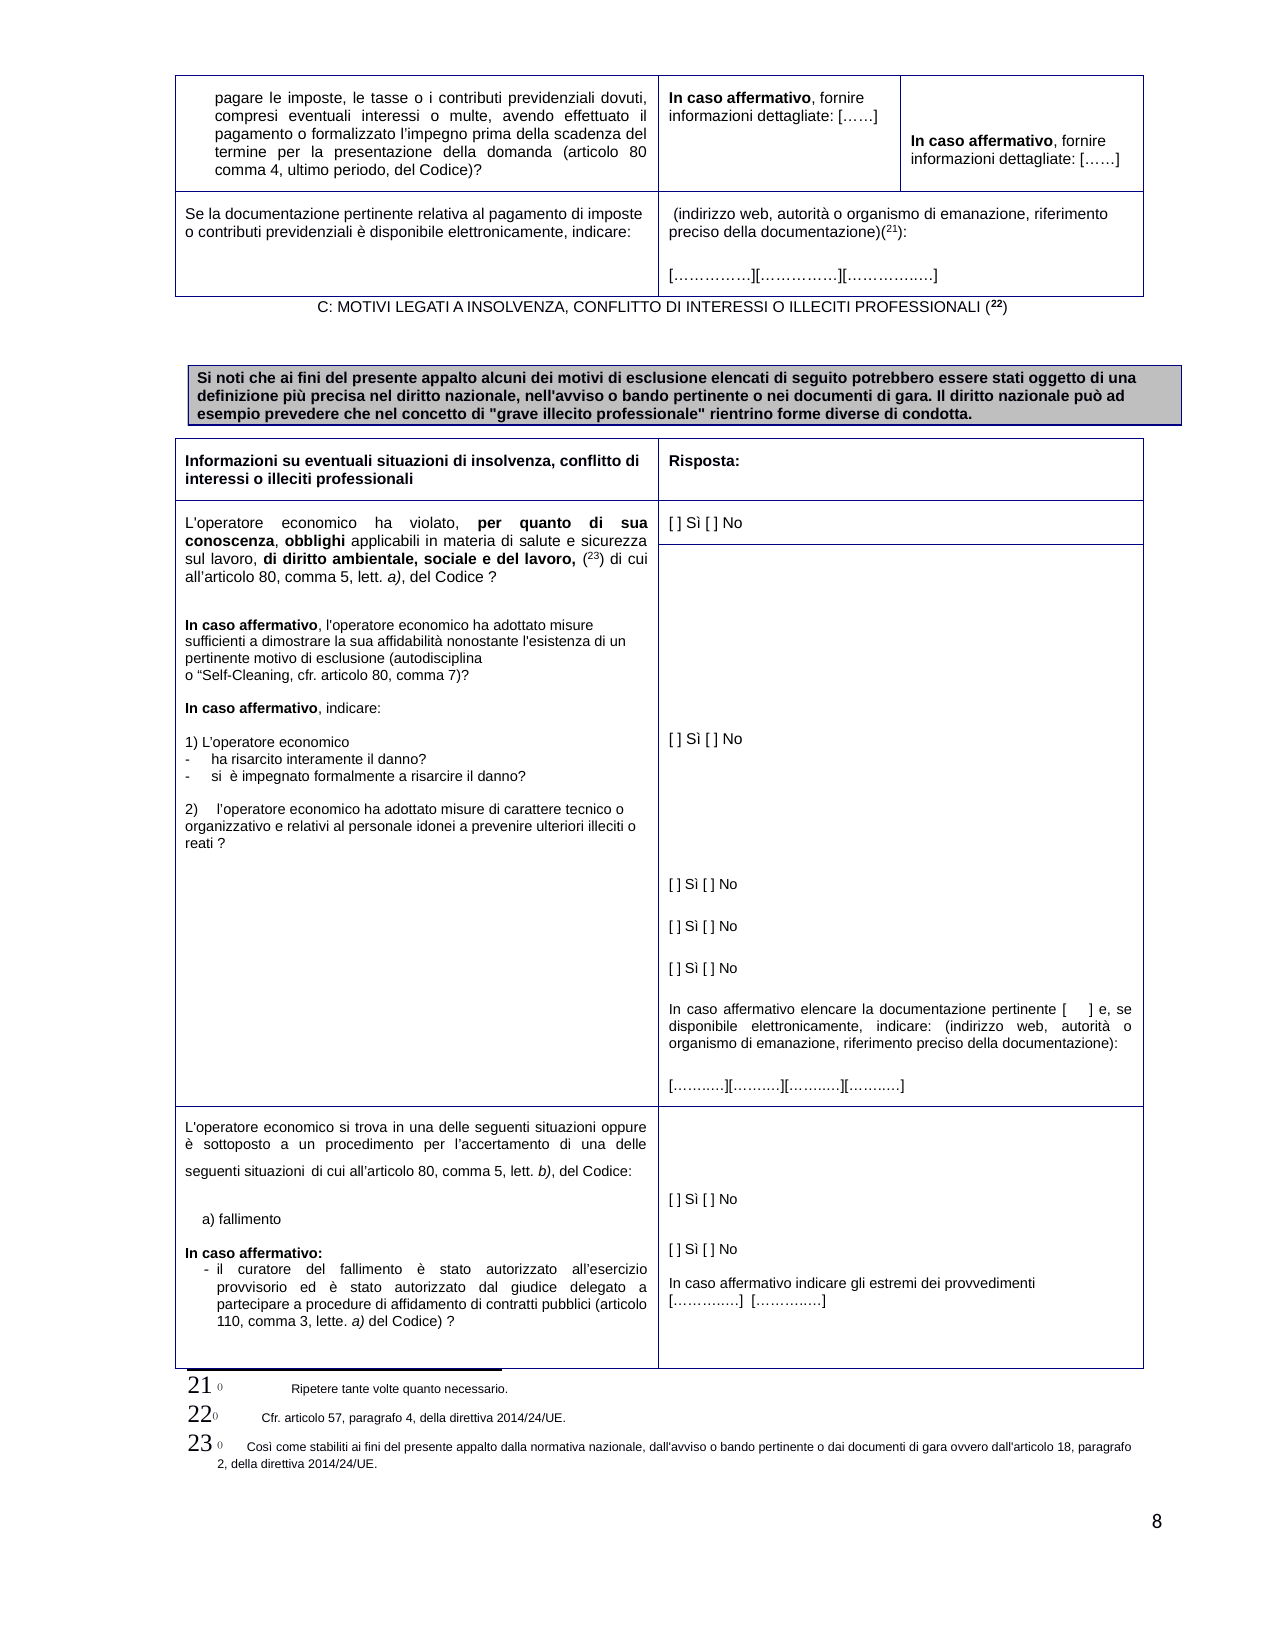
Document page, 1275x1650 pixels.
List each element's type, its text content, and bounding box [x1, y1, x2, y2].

table_cell In caso affermativo, fornire informazioni dettagliate: [……] [901, 76, 1143, 191]
table_header Informazioni su eventuali situazioni di insolvenza, conflitto di interessi o illeciti professionali [176, 439, 658, 500]
table_cell L'operatore economico si trova in una delle seguenti situazioni oppure è sottoposto a un procedimento per l’accertamento di una delle seguenti situazioni di cui all’articolo 80, comma 5, lett. b), del Codice: a) fallimento In caso affermativo: il curatore del fallimento è stato autorizzato all’esercizio provvisorio ed è stato autorizzato dal giudice delegato a partecipare a procedure di affidamento di contratti pubblici (articolo 110, comma 3, lette. a) del Codice) ? [176, 1107, 658, 1368]
table_cell In caso affermativo, fornire informazioni dettagliate: [……] [659, 76, 900, 191]
text () Cfr. articolo 57, paragrafo 4, della direttiva 2014/24/UE. [187, 1399, 1137, 1428]
table_cell (indirizzo web, autorità o organismo di emanazione, riferimento preciso della documentazione)(): [……………][……………][…………..…] [659, 192, 1143, 296]
table_cell pagare le imposte, le tasse o i contributi previdenziali dovuti, compresi eventuali interessi o multe, avendo effettuato il pagamento o formalizzato l’impegno prima della scadenza del termine per la presentazione della domanda (articolo 80 comma 4, ultimo periodo, del Codice)? [176, 76, 658, 191]
title C: motivi legati a insolvenza, conflitto di interessi o illeciti professionali ( [187, 297, 991, 315]
table_cell [ ] Sì [ ] No [659, 501, 1143, 544]
table_cell [ ] Sì [ ] No [ ] Sì [ ] No In caso affermativo indicare gli estremi dei provvedimenti [………..…] [………..…] [659, 1107, 1143, 1368]
table_cell L'operatore economico ha violato, per quanto di sua conoscenza, obblighi applicabili in materia di salute e sicurezza sul lavoro, di diritto ambientale, sociale e del lavoro, () di cui all’articolo 80, comma 5, lett. a), del Codice ? In caso affermativo, l'operatore economico ha adottato misure sufficienti a dimostrare la sua affidabilità nonostante l'esistenza di un pertinente motivo di esclusione (autodisciplina o “Self-Cleaning, cfr. articolo 80, comma 7)? In caso affermativo, indicare: 1) L’operatore economico - ha risarcito interamente il danno? - si è impegnato formalmente a risarcire il danno? 2) l’operatore economico ha adottato misure di carattere tecnico o organizzativo e relativi al personale idonei a prevenire ulteriori illeciti o reati ? [176, 501, 658, 1106]
table_cell [ ] Sì [ ] No [ ] Sì [ ] No [ ] Sì [ ] No [ ] Sì [ ] No In caso affermativo elencare la documentazione pertinente [ ] e, se disponibile elettronicamente, indicare: (indirizzo web, autorità o organismo di emanazione, riferimento preciso della documentazione): [……..…][…….…][……..…][……..…] [659, 545, 1143, 1106]
table_header Risposta: [659, 439, 1143, 500]
text Si noti che ai fini del presente appalto alcuni dei motivi di esclusione elencati di seguito potrebbero essere stati oggetto di una definizione più precisa nel diritto nazionale, nell'avviso o bando pertinente o nei documenti di gara. Il diritto nazionale può ad esempio prevedere che nel concetto di "grave illecito professionale" rientrino forme diverse di condotta. [189, 366, 1181, 424]
table_cell Se la documentazione pertinente relativa al pagamento di imposte o contributi previdenziali è disponibile elettronicamente, indicare: [176, 192, 658, 296]
title ) [1002, 297, 1137, 315]
